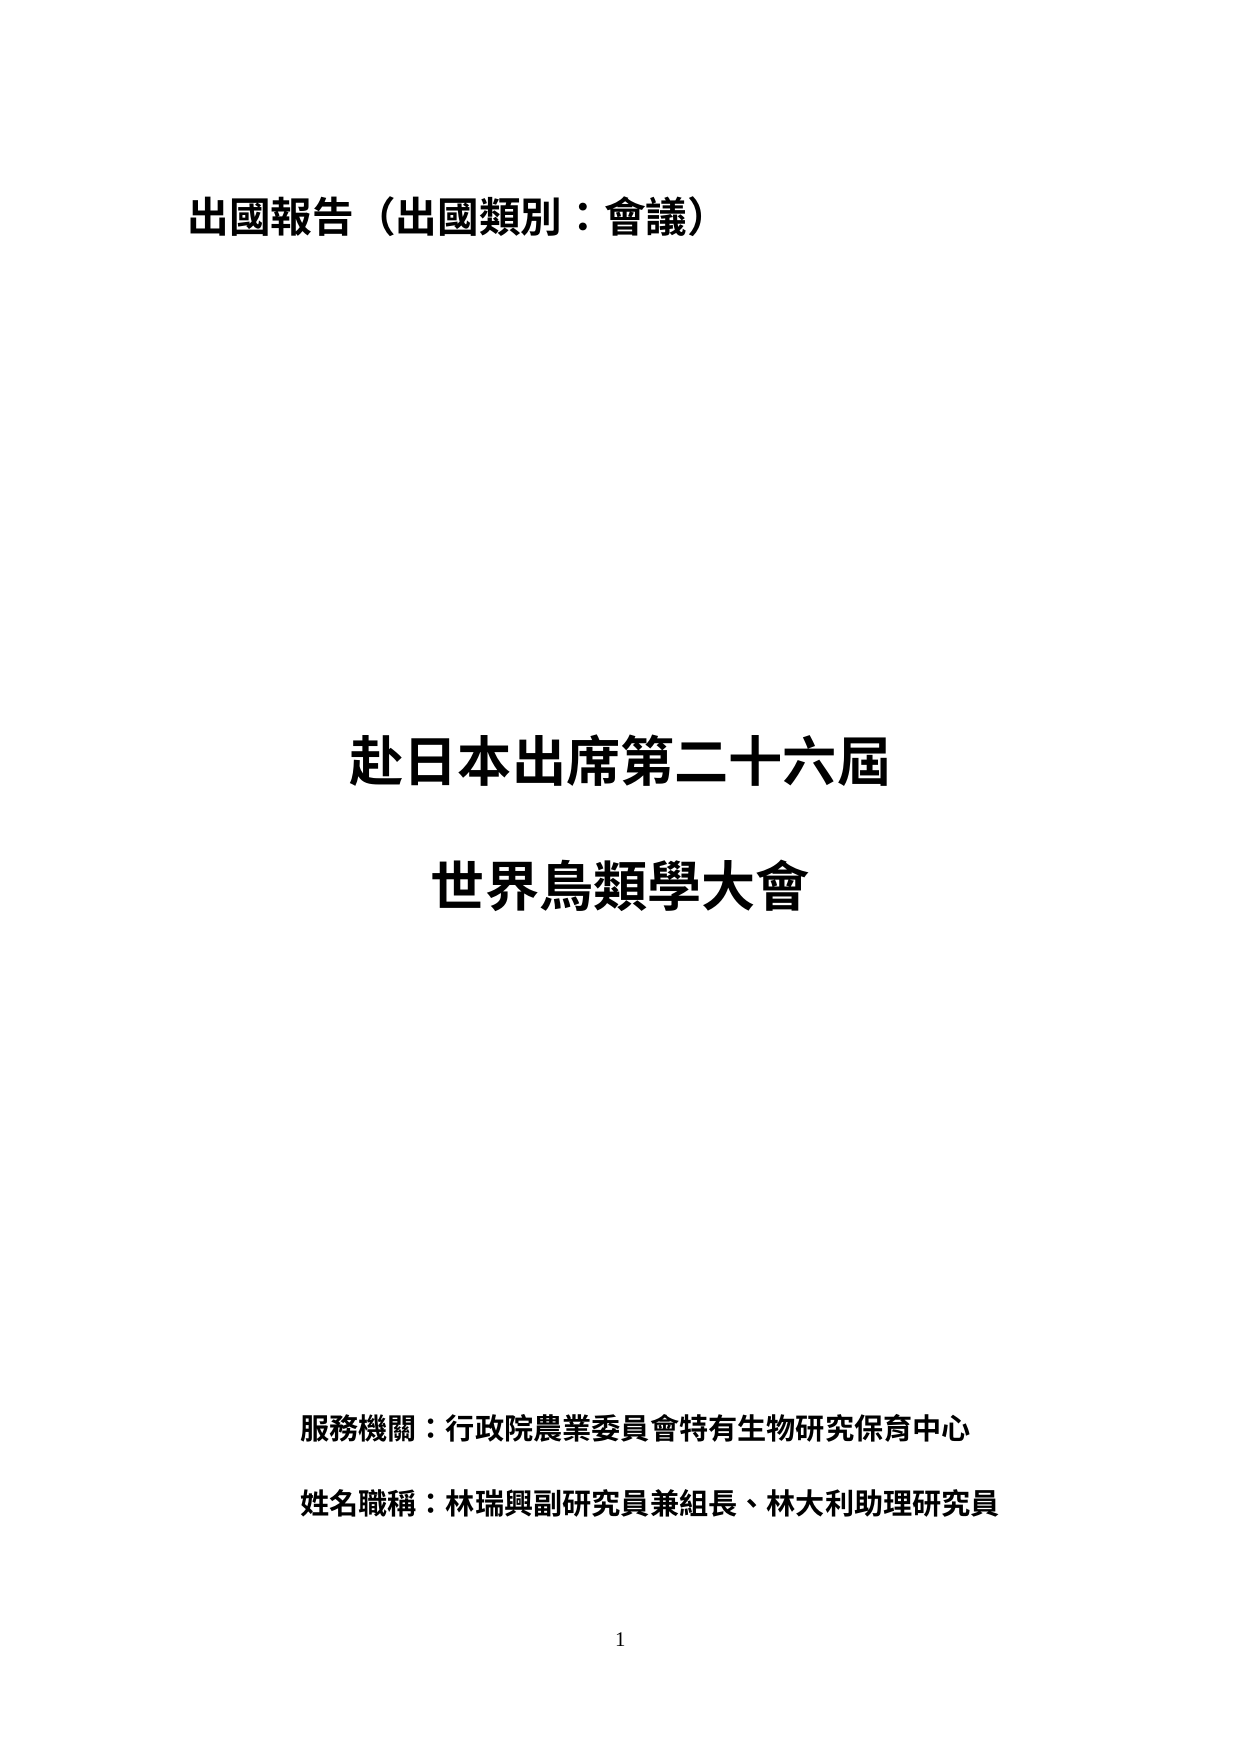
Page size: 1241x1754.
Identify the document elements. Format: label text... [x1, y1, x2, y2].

text 世界鳥類學大會 [187, 827, 1053, 939]
text 赴日本出席第二十六屆 [187, 702, 1053, 814]
text 姓名職稱：林瑞興副研究員兼組長、林大利助理研究員 [300, 1464, 1053, 1539]
text 服務機關：行政院農業委員會特有生物研究保育中心 [300, 1389, 1053, 1464]
text 出國報告（出國類別：會議） [187, 177, 1053, 252]
